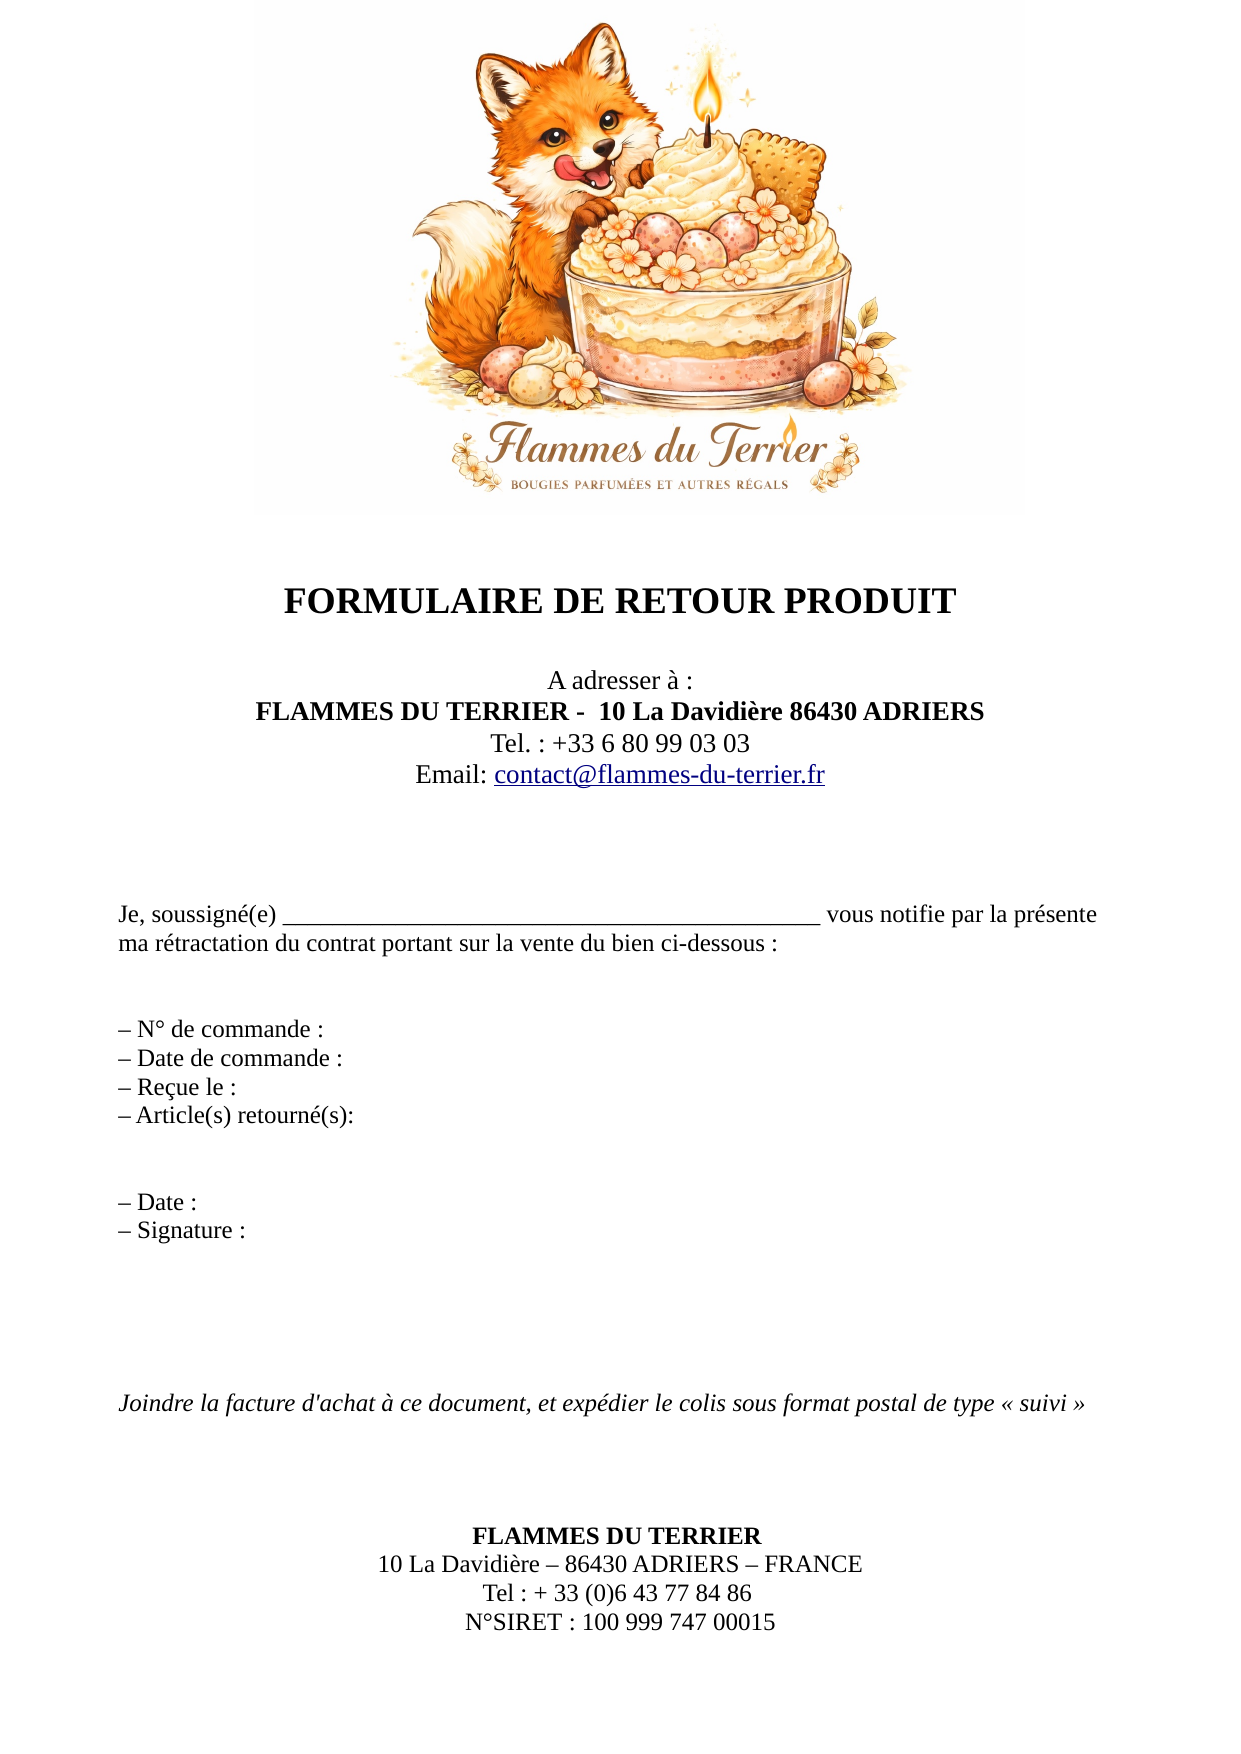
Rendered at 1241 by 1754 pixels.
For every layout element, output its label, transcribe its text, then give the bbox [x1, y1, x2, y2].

text Joindre la facture d'achat à ce document, et expédier le colis sous format postal de type « suivi » [118, 1388, 1122, 1417]
text FLAMMES DU TERRIER - 10 La Davidière 86430 ADRIERS [118, 696, 1122, 727]
text – N° de commande : [118, 1014, 1122, 1043]
text – Reçue le : [118, 1072, 1122, 1100]
text Je, soussigné(e) ___________________________________________ vous notifie par la présente ma rétractation du contrat portant sur la vente du bien ci-dessous : [118, 899, 1122, 957]
text A adresser à : [118, 664, 1122, 696]
text – Signature : [118, 1215, 1122, 1244]
picture [253, 0, 1026, 515]
text Email: contact@flammes-du-terrier.fr [118, 758, 1122, 789]
text – Date de commande : [118, 1043, 1122, 1072]
text – Date : [118, 1187, 1122, 1215]
text – Article(s) retourné(s): [118, 1100, 1122, 1129]
text Tel. : +33 6 80 99 03 03 [118, 727, 1122, 758]
text FORMULAIRE DE RETOUR PRODUIT [118, 578, 1122, 621]
